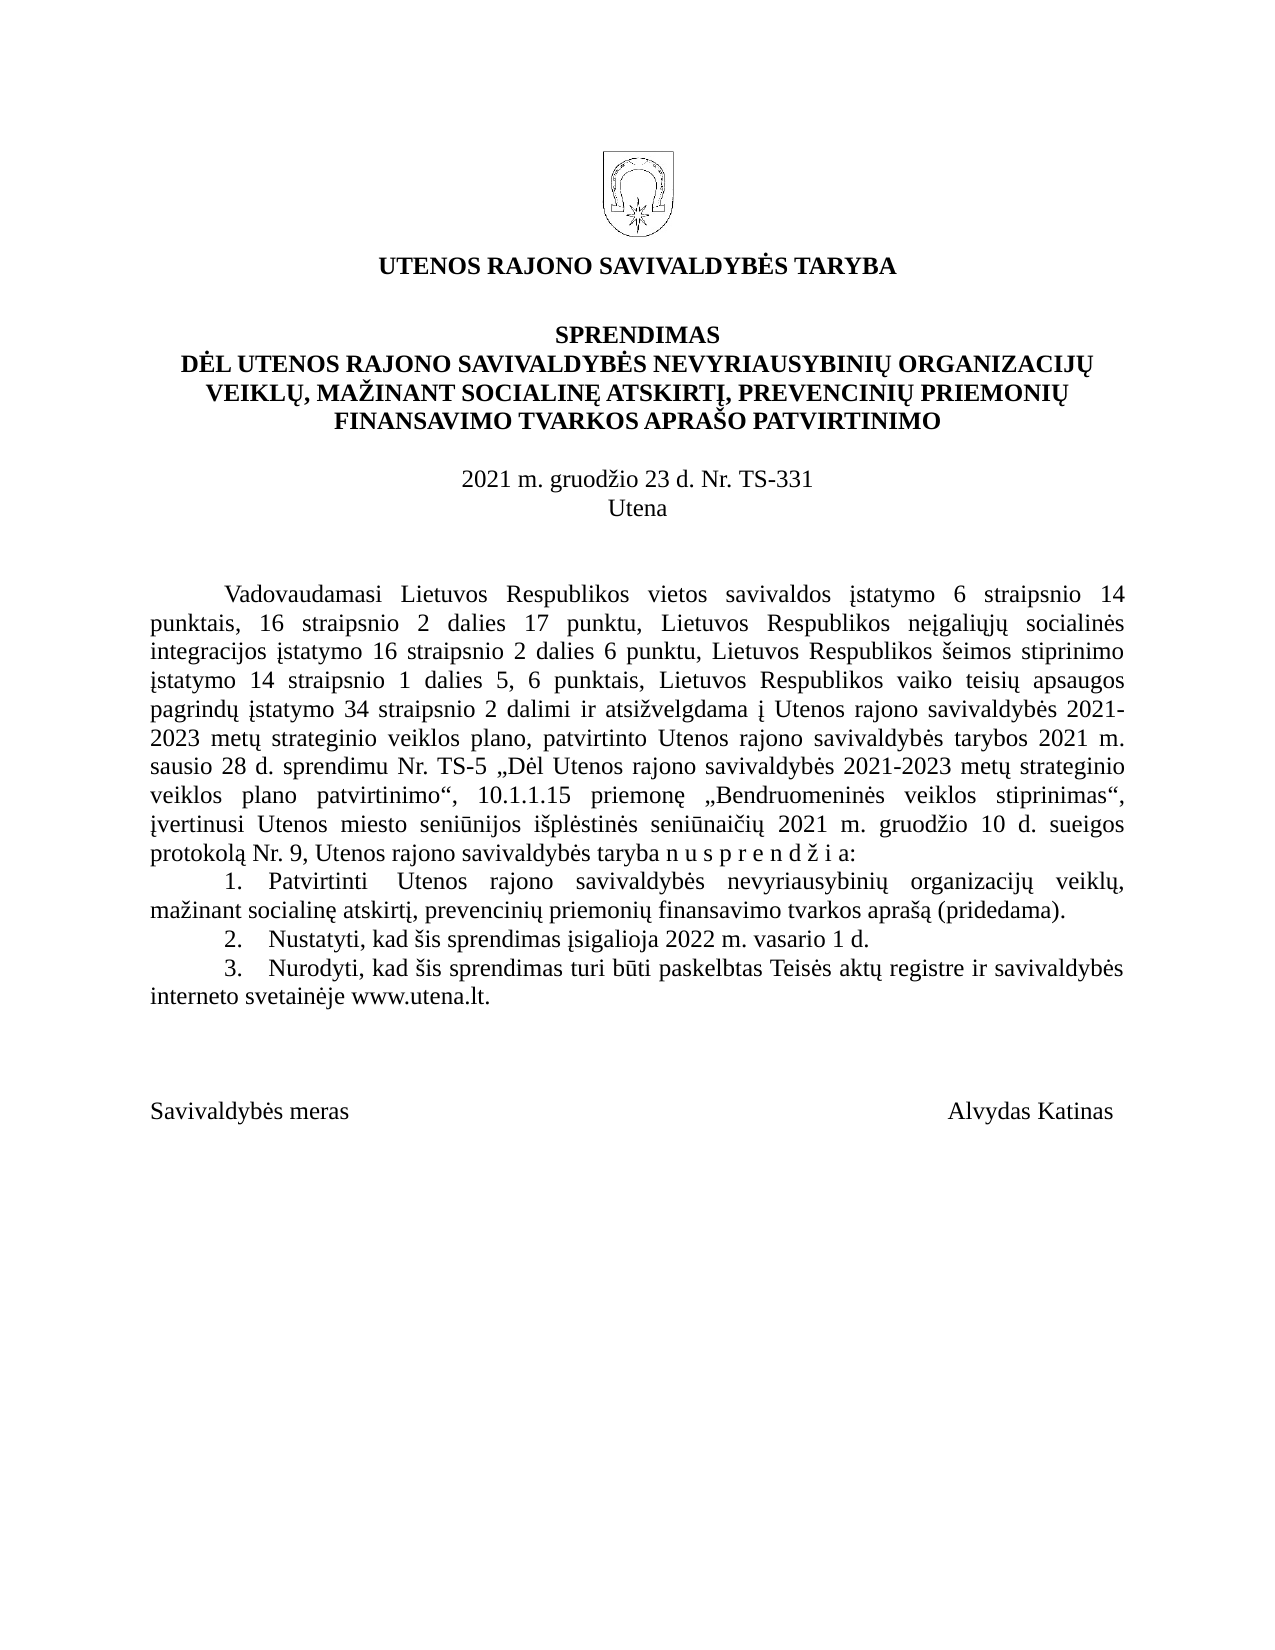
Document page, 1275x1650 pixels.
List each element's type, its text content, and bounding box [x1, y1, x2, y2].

text 1. Patvirtinti Utenos rajono savivaldybės nevyriausybinių organizacijų veiklų, mažinant socialinę atskirtį, prevencinių priemonių finansavimo tvarkos aprašą (pridedama). [150, 866, 1125, 924]
text UTENOS RAJONO SAVIVALDYBĖS TARYBA [150, 251, 1125, 279]
text 2021 m. gruodžio 23 d. Nr. TS-331 [150, 464, 1125, 493]
text Utena [150, 493, 1125, 521]
text Savivaldybės meras Alvydas Katinas [150, 1096, 1125, 1125]
text DĖL UTENOS RAJONO SAVIVALDYBĖS NEVYRIAUSYBINIŲ ORGANIZACIJŲ VEIKLŲ, MAŽINANT SOCIALINĘ ATSKIRTĮ, PREVENCINIŲ PRIEMONIŲ FINANSAVIMO TVARKOS APRAŠO PATVIRTINIMO [150, 349, 1125, 435]
text 3. Nurodyti, kad šis sprendimas turi būti paskelbtas Teisės aktų registre ir savivaldybės interneto svetainėje www.utena.lt. [150, 953, 1125, 1010]
text SPRENDIMAS [150, 320, 1125, 349]
text Vadovaudamasi Lietuvos Respublikos vietos savivaldos įstatymo 6 straipsnio 14 punktais, 16 straipsnio 2 dalies 17 punktu, Lietuvos Respublikos neįgaliųjų socialinės integracijos įstatymo 16 straipsnio 2 dalies 6 punktu, Lietuvos Respublikos šeimos stiprinimo įstatymo 14 straipsnio 1 dalies 5, 6 punktais, Lietuvos Respublikos vaiko teisių apsaugos pagrindų įstatymo 34 straipsnio 2 dalimi ir atsižvelgdama į Utenos rajono savivaldybės 2021-2023 metų strateginio veiklos plano, patvirtinto Utenos rajono savivaldybės tarybos 2021 m. sausio 28 d. sprendimu Nr. TS-5 „Dėl Utenos rajono savivaldybės 2021-2023 metų strateginio veiklos plano patvirtinimo“, 10.1.1.15 priemonę „Bendruomeninės veiklos stiprinimas“, įvertinusi Utenos miesto seniūnijos išplėstinės seniūnaičių 2021 m. gruodžio 10 d. sueigos protokolą Nr. 9, Utenos rajono savivaldybės taryba nusprendžia: [150, 579, 1125, 866]
text 2. Nustatyti, kad šis sprendimas įsigalioja 2022 m. vasario 1 d. [150, 924, 1125, 953]
